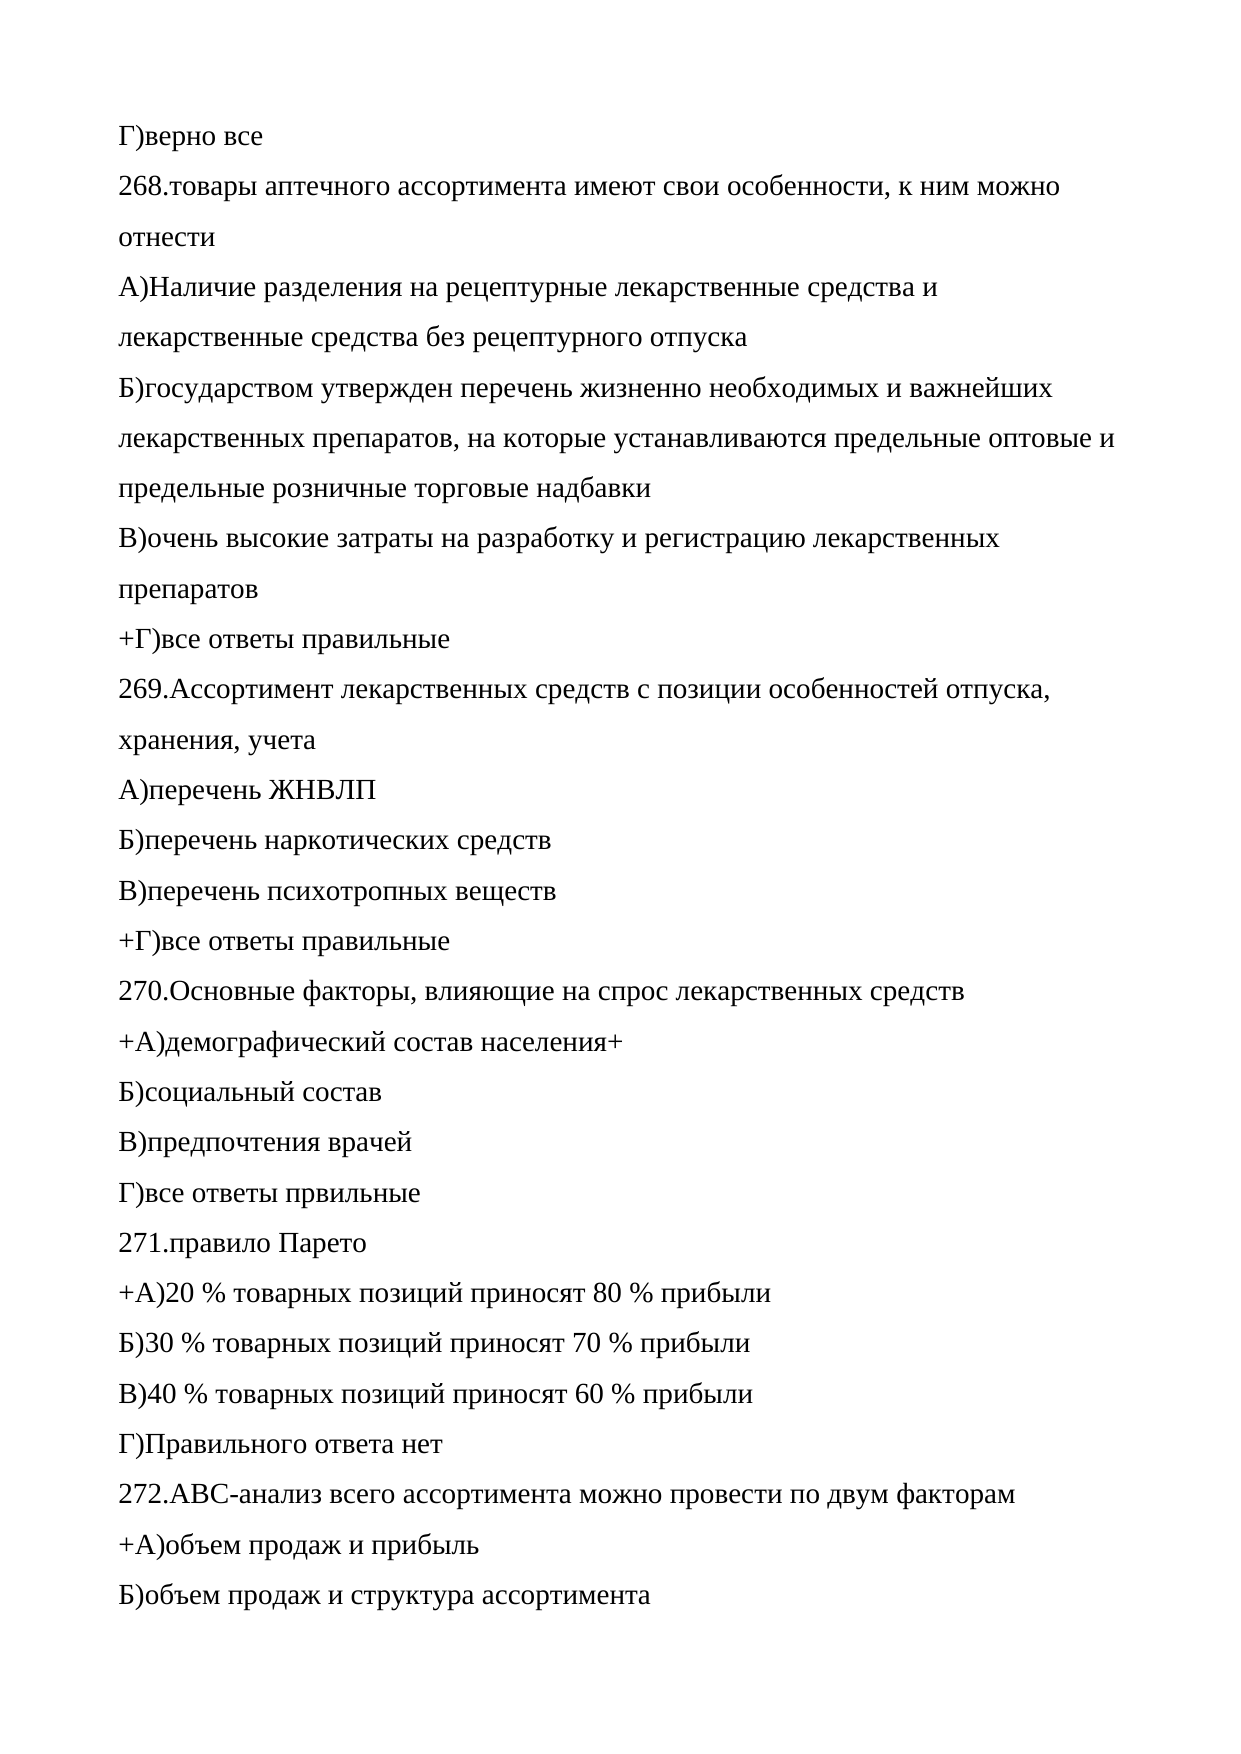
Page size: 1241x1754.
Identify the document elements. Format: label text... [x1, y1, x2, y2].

text А)перечень ЖНВЛП [118, 772, 1122, 806]
text Б)30 % товарных позиций приносят 70 % прибыли [118, 1326, 1122, 1359]
text 269.Ассортимент лекарственных средств с позиции особенностей отпуска, хранения, учета [118, 672, 1122, 755]
text 270.Основные факторы, влияющие на спрос лекарственных средств [118, 973, 1122, 1007]
text +Г)все ответы правильные [118, 621, 1122, 655]
text В)40 % товарных позиций приносят 60 % прибыли [118, 1376, 1122, 1409]
text 272.ABC-анализ всего ассортимента можно провести по двум факторам [118, 1477, 1122, 1510]
text В)очень высокие затраты на разработку и регистрацию лекарственных препаратов [118, 521, 1122, 604]
text Г)все ответы првильные [118, 1175, 1122, 1208]
text +А)демографический состав населения+ [118, 1024, 1122, 1057]
text +А)объем продаж и прибыль [118, 1527, 1122, 1560]
text В)перечень психотропных веществ [118, 873, 1122, 906]
text +Г)все ответы правильные [118, 923, 1122, 957]
text Г)Правильного ответа нет [118, 1426, 1122, 1460]
text Б)социальный состав [118, 1074, 1122, 1108]
text 268.товары аптечного ассортимента имеют свои особенности, к ним можно отнести [118, 168, 1122, 252]
text 271.правило Парето [118, 1225, 1122, 1258]
text Б)перечень наркотических средств [118, 822, 1122, 856]
text А)Наличие разделения на рецептурные лекарственные средства и лекарственные средства без рецептурного отпуска [118, 269, 1122, 353]
text В)предпочтения врачей [118, 1124, 1122, 1158]
text +А)20 % товарных позиций приносят 80 % прибыли [118, 1275, 1122, 1309]
text Б)объем продаж и структура ассортимента [118, 1577, 1122, 1611]
text Б)государством утвержден перечень жизненно необходимых и важнейших лекарственных препаратов, на которые устанавливаются предельные оптовые и предельные розничные торговые надбавки [118, 370, 1122, 504]
text Г)верно все [118, 118, 1122, 152]
